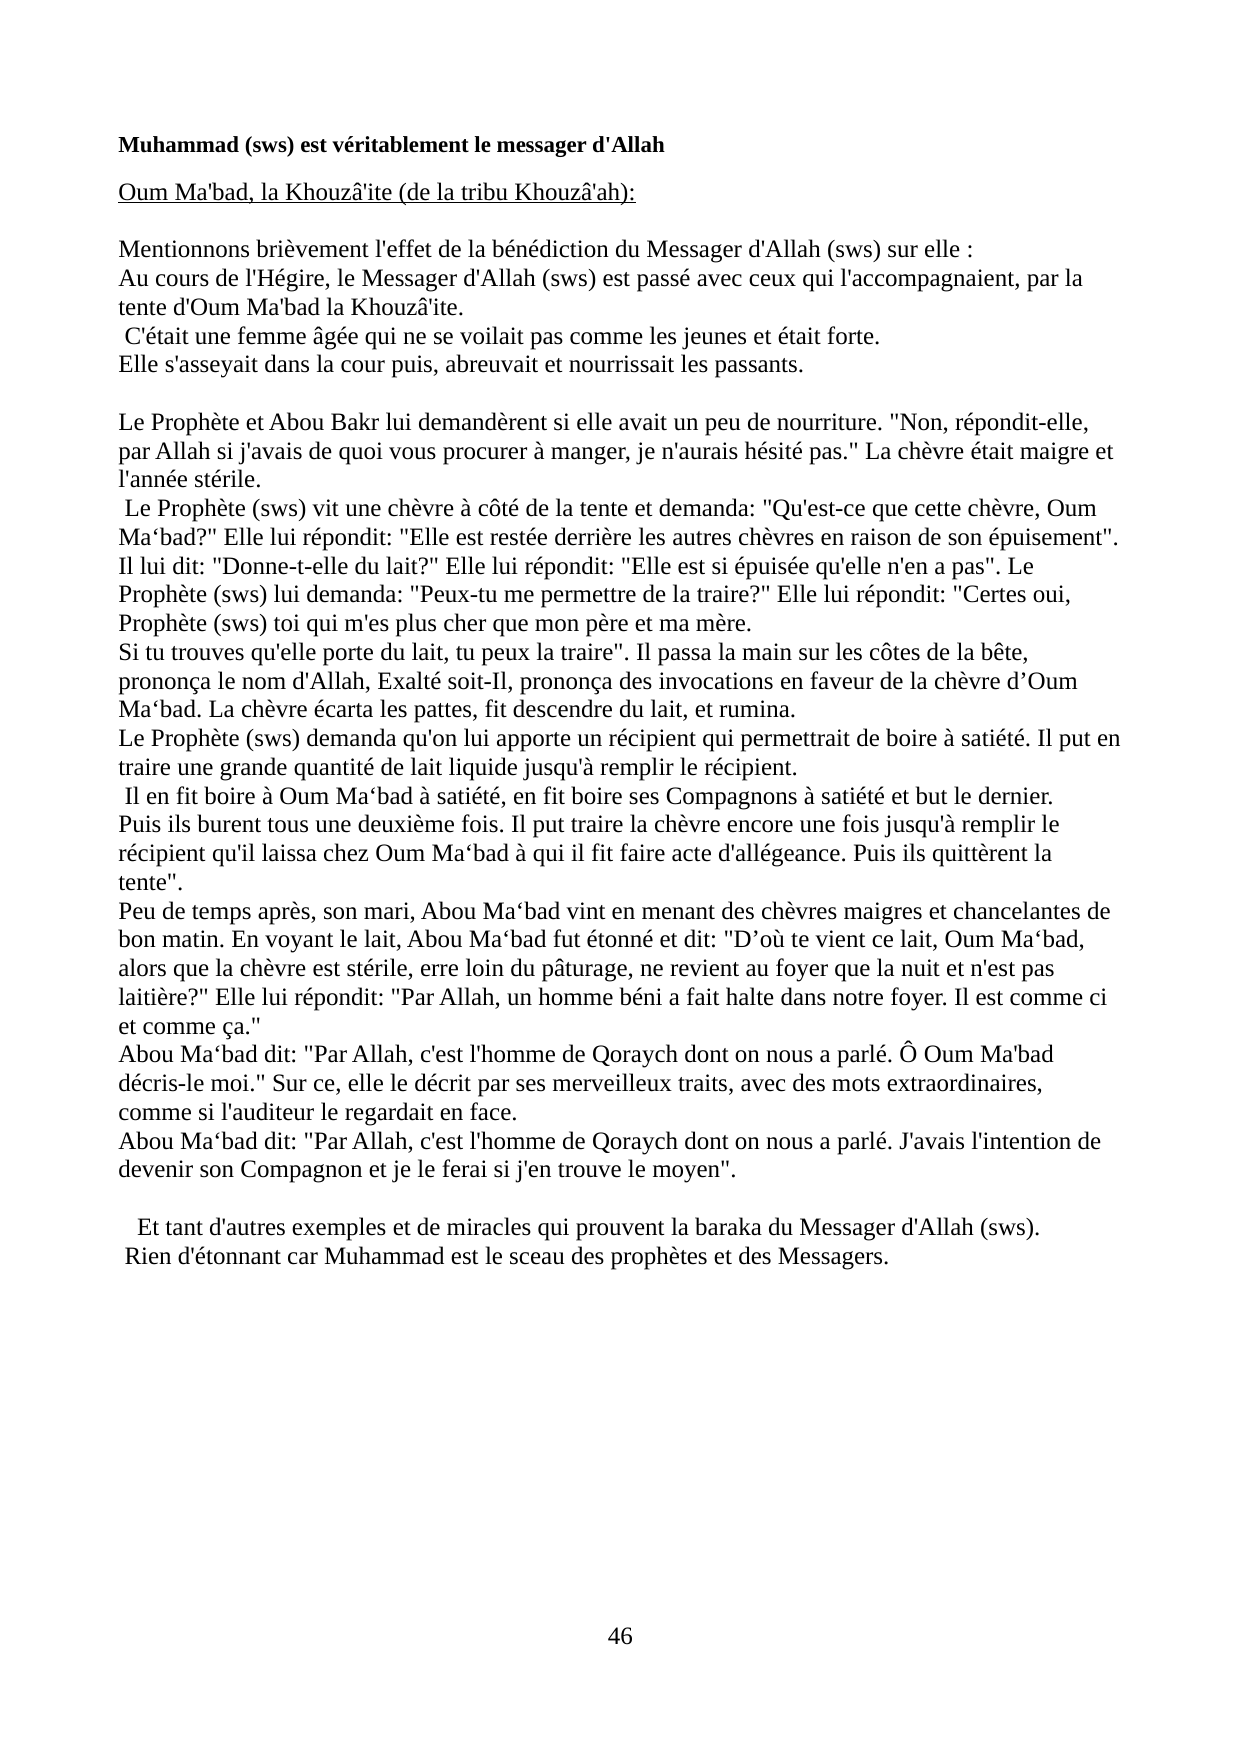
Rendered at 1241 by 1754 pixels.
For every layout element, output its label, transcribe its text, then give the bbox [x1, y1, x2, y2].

text C'était une femme âgée qui ne se voilait pas comme les jeunes et était forte. [118, 321, 1122, 349]
text Abou Ma‘bad dit: "Par Allah, c'est l'homme de Qoraych dont on nous a parlé. Ô Oum Ma'bad décris-le moi." Sur ce, elle le décrit par ses merveilleux traits, avec des mots extraordinaires, comme si l'auditeur le regardait en face. [118, 1039, 1122, 1126]
text Peu de temps après, son mari, Abou Ma‘bad vint en menant des chèvres maigres et chancelantes de bon matin. En voyant le lait, Abou Ma‘bad fut étonné et dit: "D’où te vient ce lait, Oum Ma‘bad, alors que la chèvre est stérile, erre loin du pâturage, ne revient au foyer que la nuit et n'est pas laitière?" Elle lui répondit: "Par Allah, un homme béni a fait halte dans notre foyer. Il est comme ci et comme ça." [118, 896, 1122, 1039]
text Le Prophète (sws) demanda qu'on lui apporte un récipient qui permettrait de boire à satiété. Il put en traire une grande quantité de lait liquide jusqu'à remplir le récipient. [118, 723, 1122, 781]
text Il en fit boire à Oum Ma‘bad à satiété, en fit boire ses Compagnons à satiété et but le dernier. [118, 781, 1122, 809]
text Le Prophète et Abou Bakr lui demandèrent si elle avait un peu de nourriture. "Non, répondit-elle, par Allah si j'avais de quoi vous procurer à manger, je n'aurais hésité pas." La chèvre était maigre et l'année stérile. [118, 407, 1122, 493]
text Si tu trouves qu'elle porte du lait, tu peux la traire". Il passa la main sur les côtes de la bête, prononça le nom d'Allah, Exalté soit-Il, prononça des invocations en faveur de la chèvre d’Oum Ma‘bad. La chèvre écarta les pattes, fit descendre du lait, et rumina. [118, 637, 1122, 723]
text Mentionnons brièvement l'effet de la bénédiction du Messager d'Allah (sws) sur elle : [118, 234, 1122, 263]
text Et tant d'autres exemples et de miracles qui prouvent la baraka du Messager d'Allah (sws). [118, 1212, 1122, 1241]
text Puis ils burent tous une deuxième fois. Il put traire la chèvre encore une fois jusqu'à remplir le récipient qu'il laissa chez Oum Ma‘bad à qui il fit faire acte d'allégeance. Puis ils quittèrent la tente". [118, 809, 1122, 896]
text Oum Ma'bad, la Khouzâ'ite (de la tribu Khouzâ'ah): [118, 177, 1122, 206]
text Elle s'asseyait dans la cour puis, abreuvait et nourrissait les passants. [118, 349, 1122, 378]
text Abou Ma‘bad dit: "Par Allah, c'est l'homme de Qoraych dont on nous a parlé. J'avais l'intention de devenir son Compagnon et je le ferai si j'en trouve le moyen". [118, 1126, 1122, 1183]
text Rien d'étonnant car Muhammad est le sceau des prophètes et des Messagers. [118, 1241, 1122, 1269]
text Le Prophète (sws) vit une chèvre à côté de la tente et demanda: "Qu'est-ce que cette chèvre, Oum Ma‘bad?" Elle lui répondit: "Elle est restée derrière les autres chèvres en raison de son épuisement". [118, 493, 1122, 551]
text Au cours de l'Hégire, le Messager d'Allah (sws) est passé avec ceux qui l'accompagnaient, par la tente d'Oum Ma'bad la Khouzâ'ite. [118, 263, 1122, 321]
text Il lui dit: "Donne-t-elle du lait?" Elle lui répondit: "Elle est si épuisée qu'elle n'en a pas". Le Prophète (sws) lui demanda: "Peux-tu me permettre de la traire?" Elle lui répondit: "Certes oui, Prophète (sws) toi qui m'es plus cher que mon père et ma mère. [118, 551, 1122, 637]
